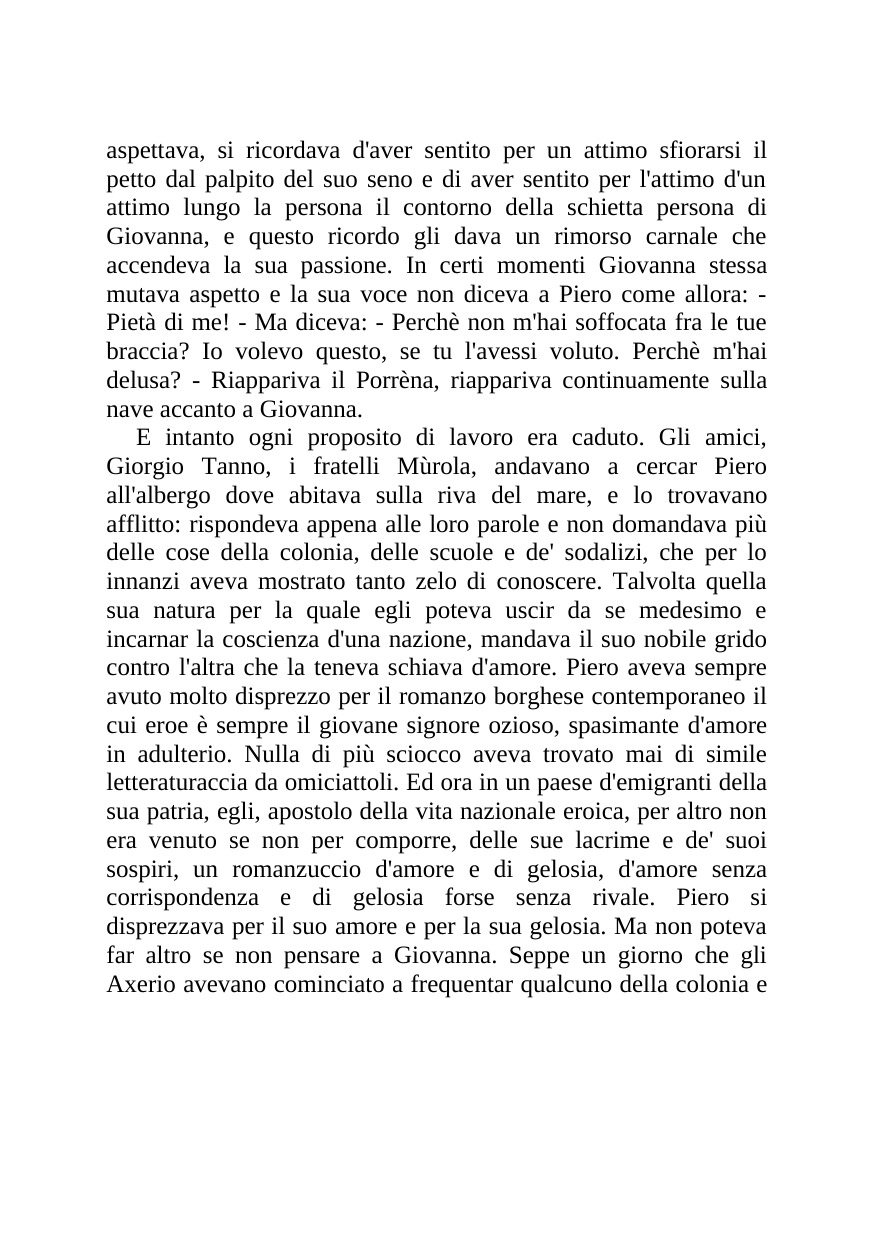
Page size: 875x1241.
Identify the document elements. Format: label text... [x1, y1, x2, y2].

text E intanto ogni proposito di lavoro era caduto. Gli amici, Giorgio Tanno, i fratelli Mùrola, andavano a cercar Piero all'albergo dove abitava sulla riva del mare, e lo trovavano afflitto: rispondeva appena alle loro parole e non domandava più delle cose della colonia, delle scuole e de' sodalizi, che per lo innanzi aveva mostrato tanto zelo di conoscere. Talvolta quella sua natura per la quale egli poteva uscir da se medesimo e incarnar la coscienza d'una nazione, mandava il suo nobile grido contro l'altra che la teneva schiava d'amore. Piero aveva sempre avuto molto disprezzo per il romanzo borghese contemporaneo il cui eroe è sempre il giovane signore ozioso, spasimante d'amore in adulterio. Nulla di più sciocco aveva trovato mai di simile letteraturaccia da omiciattoli. Ed ora in un paese d'emigranti della sua patria, egli, apostolo della vita nazionale eroica, per altro non era venuto se non per comporre, delle sue lacrime e de' suoi sospiri, un romanzuccio d'amore e di gelosia, d'amore senza corrispondenza e di gelosia forse senza rivale. Piero si disprezzava per il suo amore e per la sua gelosia. Ma non poteva far altro se non pensare a Giovanna. Seppe un giorno che gli Axerio avevano cominciato a frequentar qualcuno della colonia e [106, 422, 768, 997]
text aspettava, si ricordava d'aver sentito per un attimo sfiorarsi il petto dal palpito del suo seno e di aver sentito per l'attimo d'un attimo lungo la persona il contorno della schietta persona di Giovanna, e questo ricordo gli dava un rimorso carnale che accendeva la sua passione. In certi momenti Giovanna stessa mutava aspetto e la sua voce non diceva a Piero come allora: - Pietà di me! - Ma diceva: - Perchè non m'hai soffocata fra le tue braccia? Io volevo questo, se tu l'avessi voluto. Perchè m'hai delusa? - Riappariva il Porrèna, riappariva continuamente sulla nave accanto a Giovanna. [106, 135, 768, 422]
